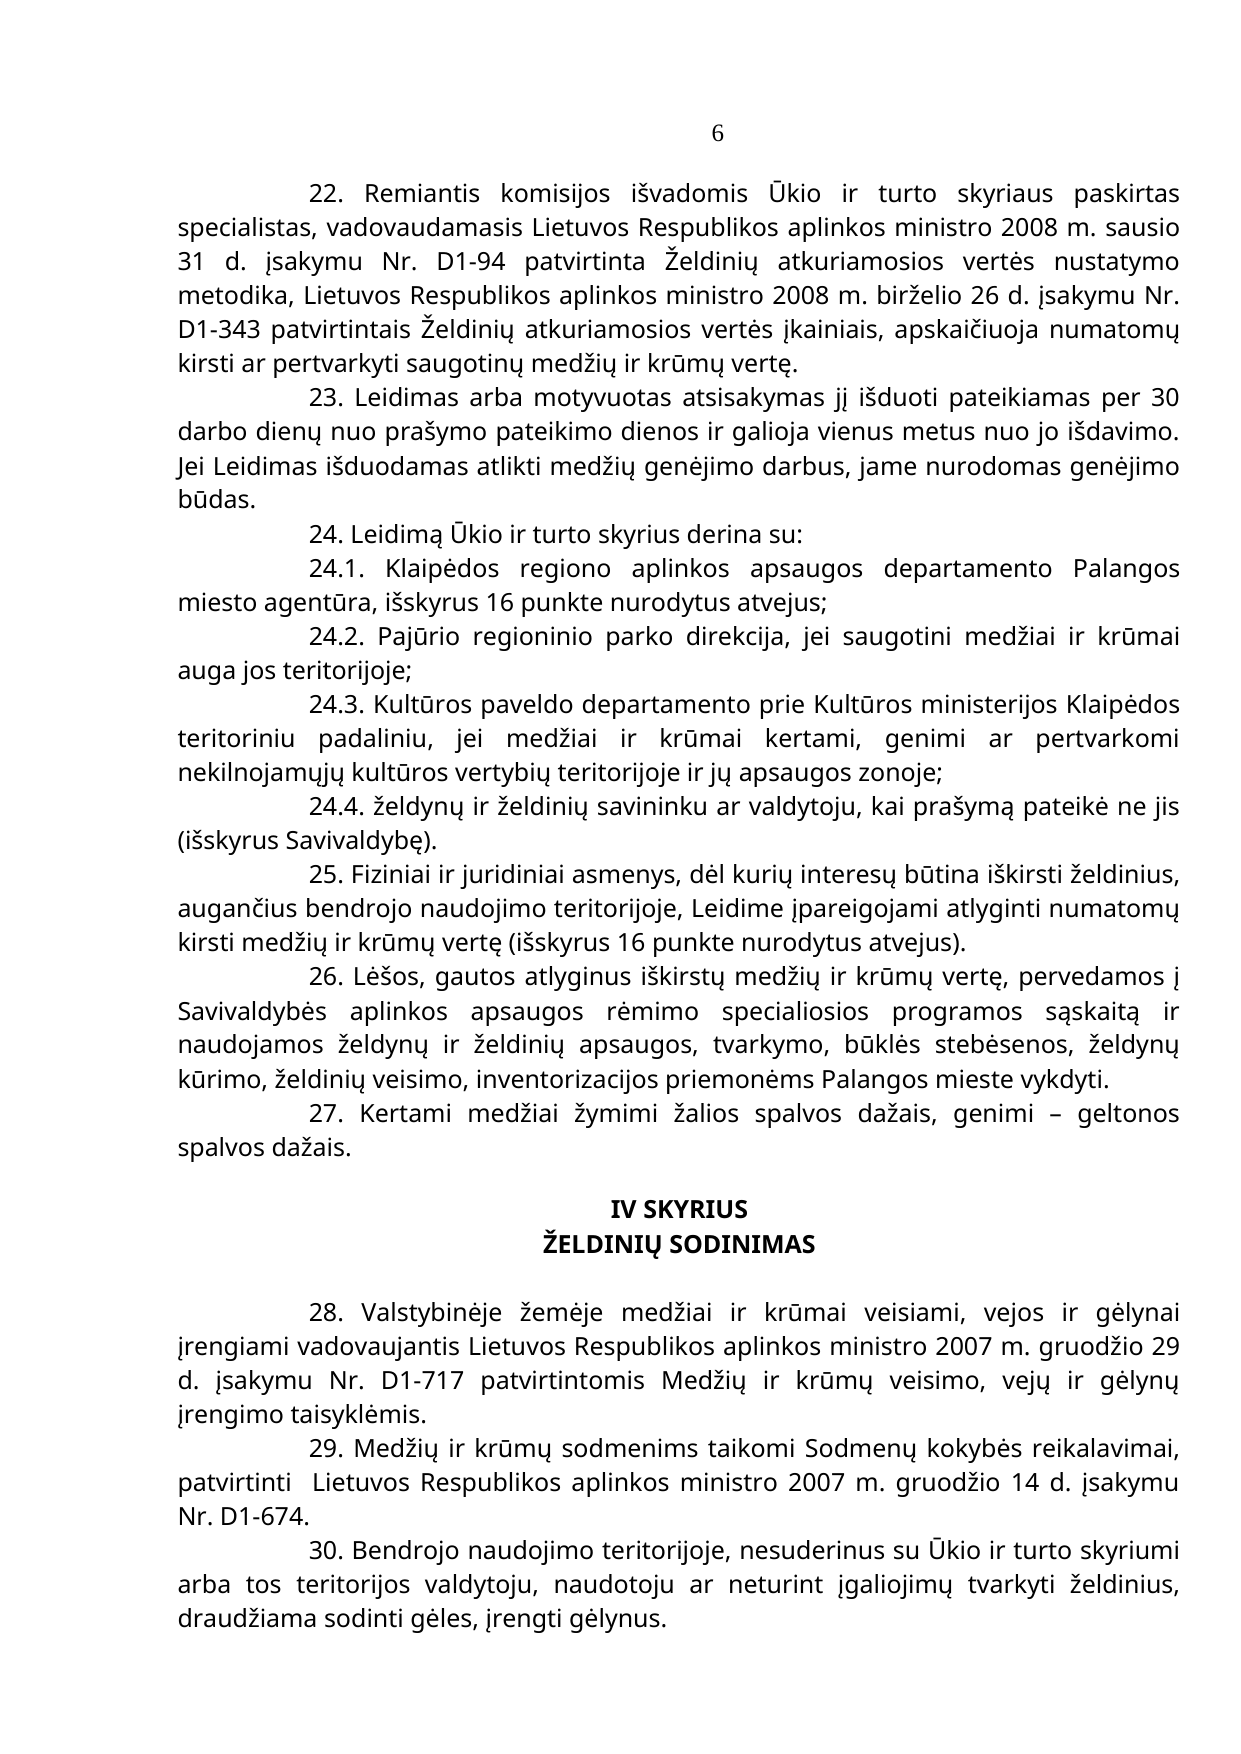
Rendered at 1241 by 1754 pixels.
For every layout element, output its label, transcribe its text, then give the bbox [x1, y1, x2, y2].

text 24.3. Kultūros paveldo departamento prie Kultūros ministerijos Klaipėdos teritoriniu padaliniu, jei medžiai ir krūmai kertami, genimi ar pertvarkomi nekilnojamųjų kultūros vertybių teritorijoje ir jų apsaugos zonoje; [177, 687, 1181, 789]
text 24.2. Pajūrio regioninio parko direkcija, jei saugotini medžiai ir krūmai auga jos teritorijoje; [177, 618, 1181, 687]
text 26. Lėšos, gautos atlyginus iškirstų medžių ir krūmų vertę, pervedamos į Savivaldybės aplinkos apsaugos rėmimo specialiosios programos sąskaitą ir naudojamos želdynų ir želdinių apsaugos, tvarkymo, būklės stebėsenos, želdynų kūrimo, želdinių veisimo, inventorizacijos priemonėms Palangos mieste vykdyti. [177, 959, 1181, 1095]
text ŽELDINIŲ SODINIMAS [177, 1226, 1181, 1260]
text 24.1. Klaipėdos regiono aplinkos apsaugos departamento Palangos miesto agentūra, išskyrus 16 punkte nurodytus atvejus; [177, 550, 1181, 618]
text 23. Leidimas arba motyvuotas atsisakymas jį išduoti pateikiamas per 30 darbo dienų nuo prašymo pateikimo dienos ir galioja vienus metus nuo jo išdavimo. Jei Leidimas išduodamas atlikti medžių genėjimo darbus, jame nurodomas genėjimo būdas. [177, 380, 1181, 516]
text 25. Fiziniai ir juridiniai asmenys, dėl kurių interesų būtina iškirsti želdinius, augančius bendrojo naudojimo teritorijoje, Leidime įpareigojami atlyginti numatomų kirsti medžių ir krūmų vertę (išskyrus 16 punkte nurodytus atvejus). [177, 857, 1181, 959]
text 22. Remiantis komisijos išvadomis Ūkio ir turto skyriaus paskirtas specialistas, vadovaudamasis Lietuvos Respublikos aplinkos ministro 2008 m. sausio 31 d. įsakymu Nr. D1-94 patvirtinta Želdinių atkuriamosios vertės nustatymo metodika, Lietuvos Respublikos aplinkos ministro 2008 m. birželio 26 d. įsakymu Nr. D1-343 patvirtintais Želdinių atkuriamosios vertės įkainiais, apskaičiuoja numatomų kirsti ar pertvarkyti saugotinų medžių ir krūmų vertę. [177, 176, 1181, 380]
text 24. Leidimą Ūkio ir turto skyrius derina su: [177, 516, 1181, 550]
text 24.4. želdynų ir želdinių savininku ar valdytoju, kai prašymą pateikė ne jis (išskyrus Savivaldybę). [177, 789, 1181, 857]
text 27. Kertami medžiai žymimi žalios spalvos dažais, genimi – geltonos spalvos dažais. [177, 1095, 1181, 1163]
text 30. Bendrojo naudojimo teritorijoje, nesuderinus su Ūkio ir turto skyriumi arba tos teritorijos valdytoju, naudotoju ar neturint įgaliojimų tvarkyti želdinius, draudžiama sodinti gėles, įrengti gėlynus. [177, 1533, 1181, 1635]
text 29. Medžių ir krūmų sodmenims taikomi Sodmenų kokybės reikalavimai, patvirtinti Lietuvos Respublikos aplinkos ministro 2007 m. gruodžio 14 d. įsakymu Nr. D1-674. [177, 1431, 1181, 1533]
text 28. Valstybinėje žemėje medžiai ir krūmai veisiami, vejos ir gėlynai įrengiami vadovaujantis Lietuvos Respublikos aplinkos ministro 2007 m. gruodžio 29 d. įsakymu Nr. D1-717 patvirtintomis Medžių ir krūmų veisimo, vejų ir gėlynų įrengimo taisyklėmis. [177, 1294, 1181, 1431]
text IV SKYRIUS [177, 1192, 1181, 1226]
